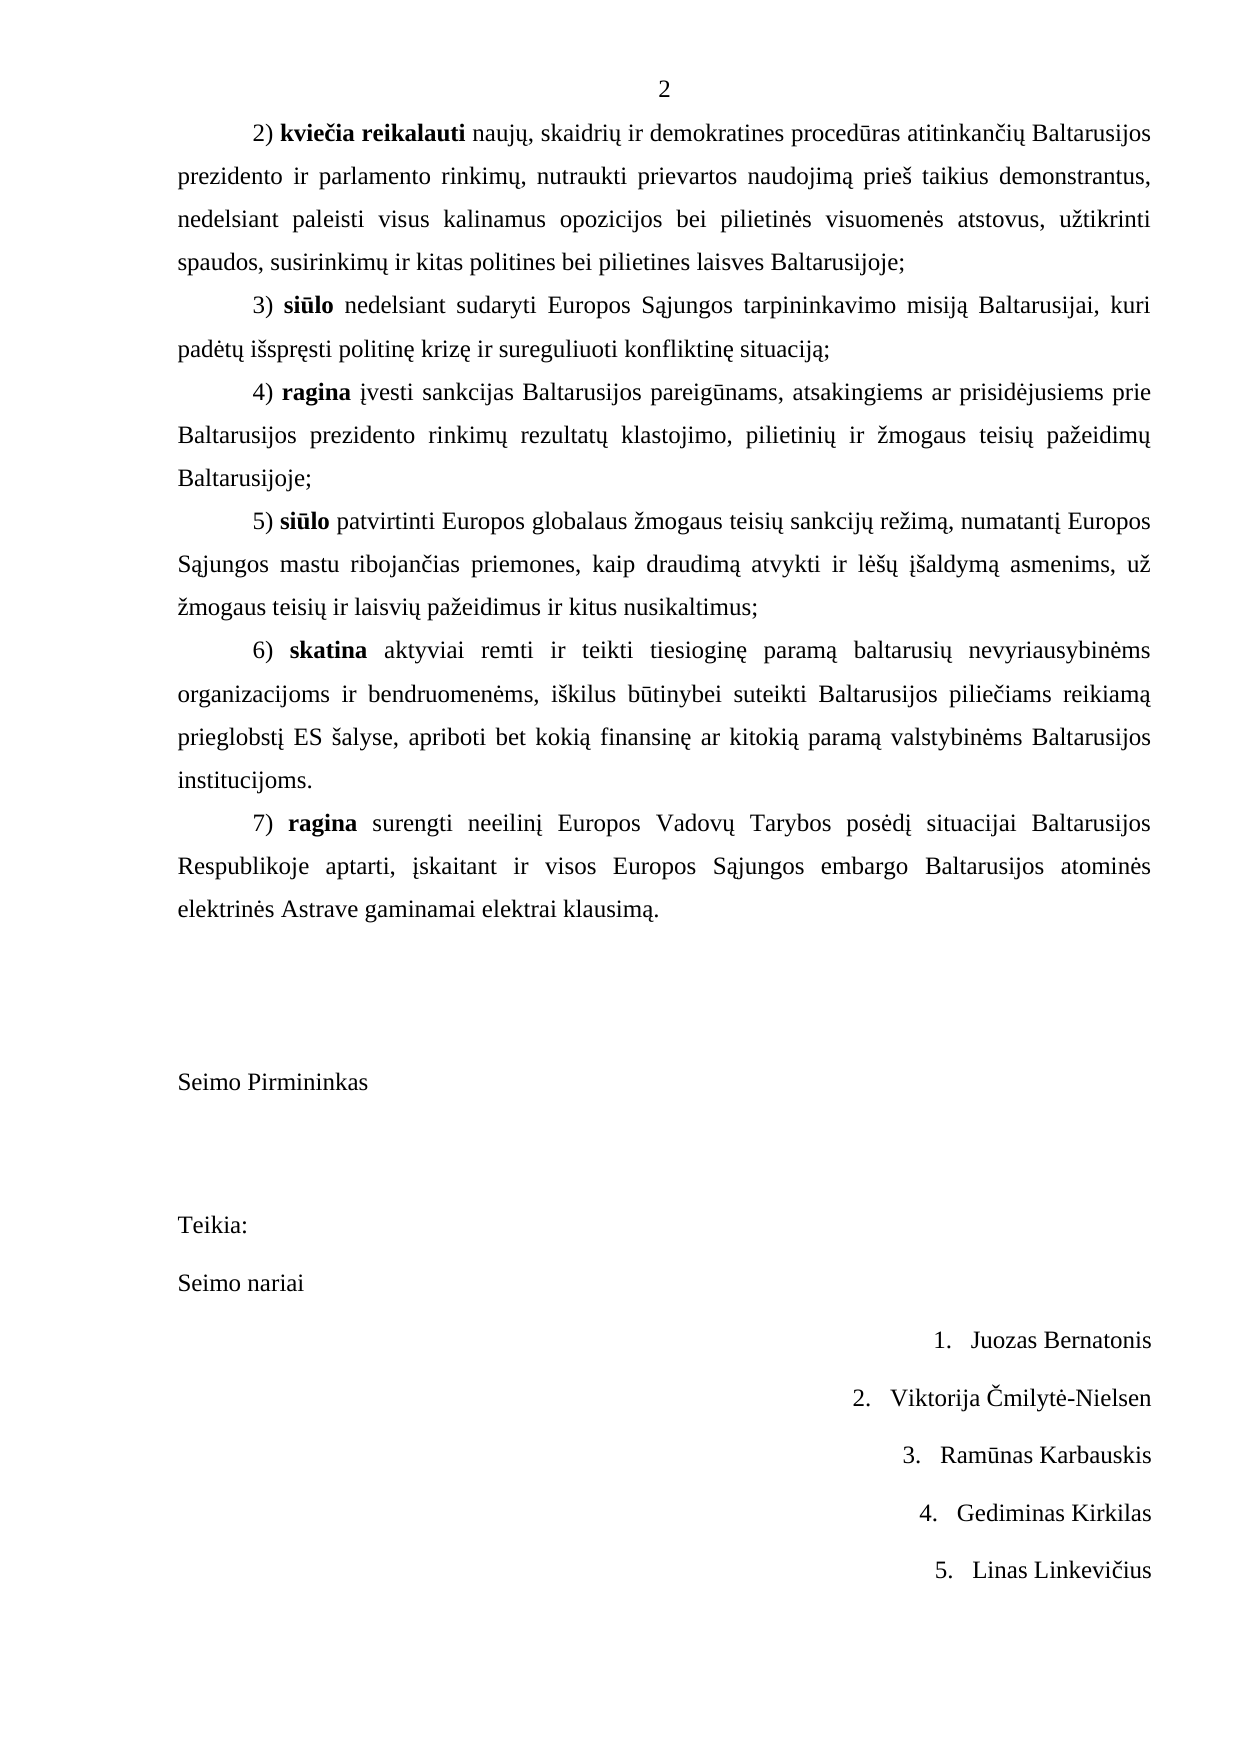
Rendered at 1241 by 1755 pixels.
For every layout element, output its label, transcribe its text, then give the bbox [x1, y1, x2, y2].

text Seimo Pirmininkas [177, 1067, 1152, 1096]
text 7) ragina surengti neeilinį Europos Vadovų Tarybos posėdį situacijai Baltarusijos Respublikoje aptarti, įskaitant ir visos Europos Sąjungos embargo Baltarusijos atominės elektrinės Astrave gaminamai elektrai klausimą. [177, 808, 1152, 923]
text 6) skatina aktyviai remti ir teikti tiesioginę paramą baltarusių nevyriausybinėms organizacijoms ir bendruomenėms, iškilus būtinybei suteikti Baltarusijos piliečiams reikiamą prieglobstį ES šalyse, apriboti bet kokią finansinę ar kitokią paramą valstybinėms Baltarusijos institucijoms. [177, 636, 1152, 794]
text 3) siūlo nedelsiant sudaryti Europos Sąjungos tarpininkavimo misiją Baltarusijai, kuri padėtų išspręsti politinę krizę ir sureguliuoti konfliktinę situaciją; [177, 291, 1152, 362]
text 2) kviečia reikalauti naujų, skaidrių ir demokratines procedūras atitinkančių Baltarusijos prezidento ir parlamento rinkimų, nutraukti prievartos naudojimą prieš taikius demonstrantus, nedelsiant paleisti visus kalinamus opozicijos bei pilietinės visuomenės atstovus, užtikrinti spaudos, susirinkimų ir kitas politines bei pilietines laisves Baltarusijoje; [177, 118, 1152, 276]
text 4. Gediminas Kirkilas [215, 1498, 1152, 1527]
text Teikia: [177, 1211, 1152, 1239]
text 3. Ramūnas Karbauskis [215, 1441, 1152, 1469]
text 5. Linas Linkevičius [215, 1556, 1152, 1584]
text 5) siūlo patvirtinti Europos globalaus žmogaus teisių sankcijų režimą, numatantį Europos Sąjungos mastu ribojančias priemones, kaip draudimą atvykti ir lėšų įšaldymą asmenims, už žmogaus teisių ir laisvių pažeidimus ir kitus nusikaltimus; [177, 506, 1152, 621]
text 1. Juozas Bernatonis [215, 1326, 1152, 1354]
text 4) ragina įvesti sankcijas Baltarusijos pareigūnams, atsakingiems ar prisidėjusiems prie Baltarusijos prezidento rinkimų rezultatų klastojimo, pilietinių ir žmogaus teisių pažeidimų Baltarusijoje; [177, 377, 1152, 492]
text Seimo nariai [177, 1268, 1152, 1297]
text 2. Viktorija Čmilytė-Nielsen [215, 1383, 1152, 1412]
